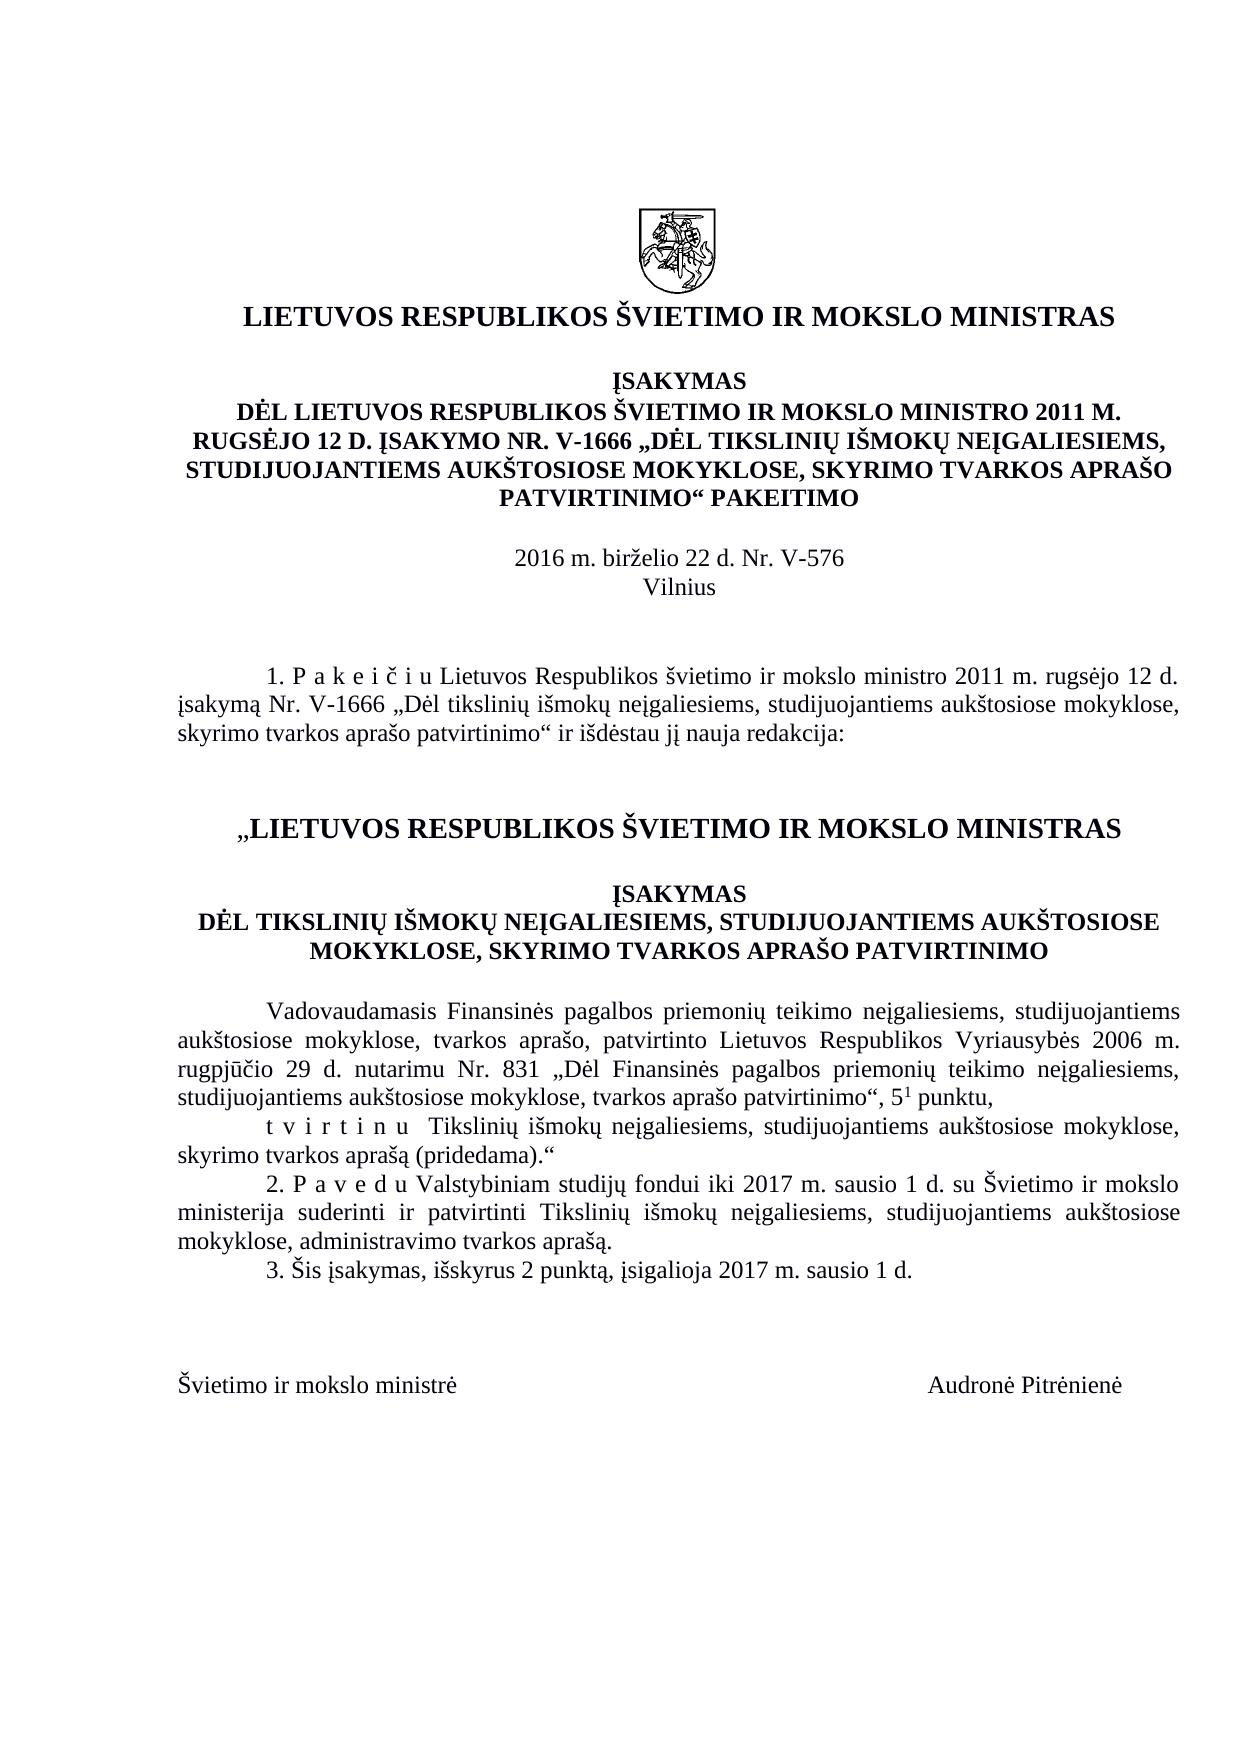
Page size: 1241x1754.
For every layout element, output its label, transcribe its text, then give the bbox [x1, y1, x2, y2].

text LIETUVOS RESPUBLIKOS ŠVIETIMO IR MOKSLO MINISTRAS [177, 299, 1181, 332]
text 3. Šis įsakymas, išskyrus 2 punktą, įsigalioja 2017 m. sausio 1 d. [177, 1255, 1181, 1284]
text ĮSAKYMAS [177, 366, 1181, 395]
text 1. P a k e i č i u Lietuvos Respublikos švietimo ir mokslo ministro 2011 m. rugsėjo 12 d. įsakymą Nr. V-1666 „Dėl tikslinių išmokų neįgaliesiems, studijuojantiems aukštosiose mokyklose, skyrimo tvarkos aprašo patvirtinimo“ ir išdėstau jį nauja redakcija: [177, 661, 1181, 747]
text 2. P a v e d u Valstybiniam studijų fondui iki 2017 m. sausio 1 d. su Švietimo ir mokslo ministerija suderinti ir patvirtinti Tikslinių išmokų neįgaliesiems, studijuojantiems aukštosiose mokyklose, administravimo tvarkos aprašą. [177, 1169, 1181, 1255]
text ĮSAKYMAS [177, 879, 1181, 907]
text Švietimo ir mokslo ministrė Audronė Pitrėnienė1 [177, 1370, 1181, 1399]
text 2016 m. birželio 22 d. Nr. V-576 [177, 543, 1181, 572]
text Vadovaudamasis Finansinės pagalbos priemonių teikimo neįgaliesiems, studijuojantiems aukštosiose mokyklose, tvarkos aprašo, patvirtinto Lietuvos Respublikos Vyriausybės 2006 m. rugpjūčio 29 d. nutarimu Nr. 831 „Dėl Finansinės pagalbos priemonių teikimo neįgaliesiems, studijuojantiems aukštosiose mokyklose, tvarkos aprašo patvirtinimo“, 51 punktu, [177, 996, 1181, 1111]
text Vilnius [177, 572, 1181, 601]
text „LIETUVOS RESPUBLIKOS ŠVIETIMO IR MOKSLO MINISTRAS [177, 812, 1181, 845]
text t v i r t i n u Tikslinių išmokų neįgaliesiems, studijuojantiems aukštosiose mokyklose, skyrimo tvarkos aprašą (pridedama).“ [177, 1111, 1181, 1169]
text DĖL TIKSLINIŲ IŠMOKŲ NEĮGALIESIEMS, STUDIJUOJANTIEMS AUKŠTOSIOSE MOKYKLOSE, SKYRIMO TVARKOS APRAŠO PATVIRTINIMO [177, 907, 1181, 965]
text DĖL LIETUVOS RESPUBLIKOS ŠVIETIMO IR MOKSLO MINISTRO 2011 M. RUGSĖJO 12 D. ĮSAKYMO NR. V-1666 „DĖL TIKSLINIŲ IŠMOKŲ NEĮGALIESIEMS, STUDIJUOJANTIEMS AUKŠTOSIOSE MOKYKLOSE, SKYRIMO TVARKOS APRAŠO PATVIRTINIMO“ PAKEITIMO [177, 397, 1181, 512]
